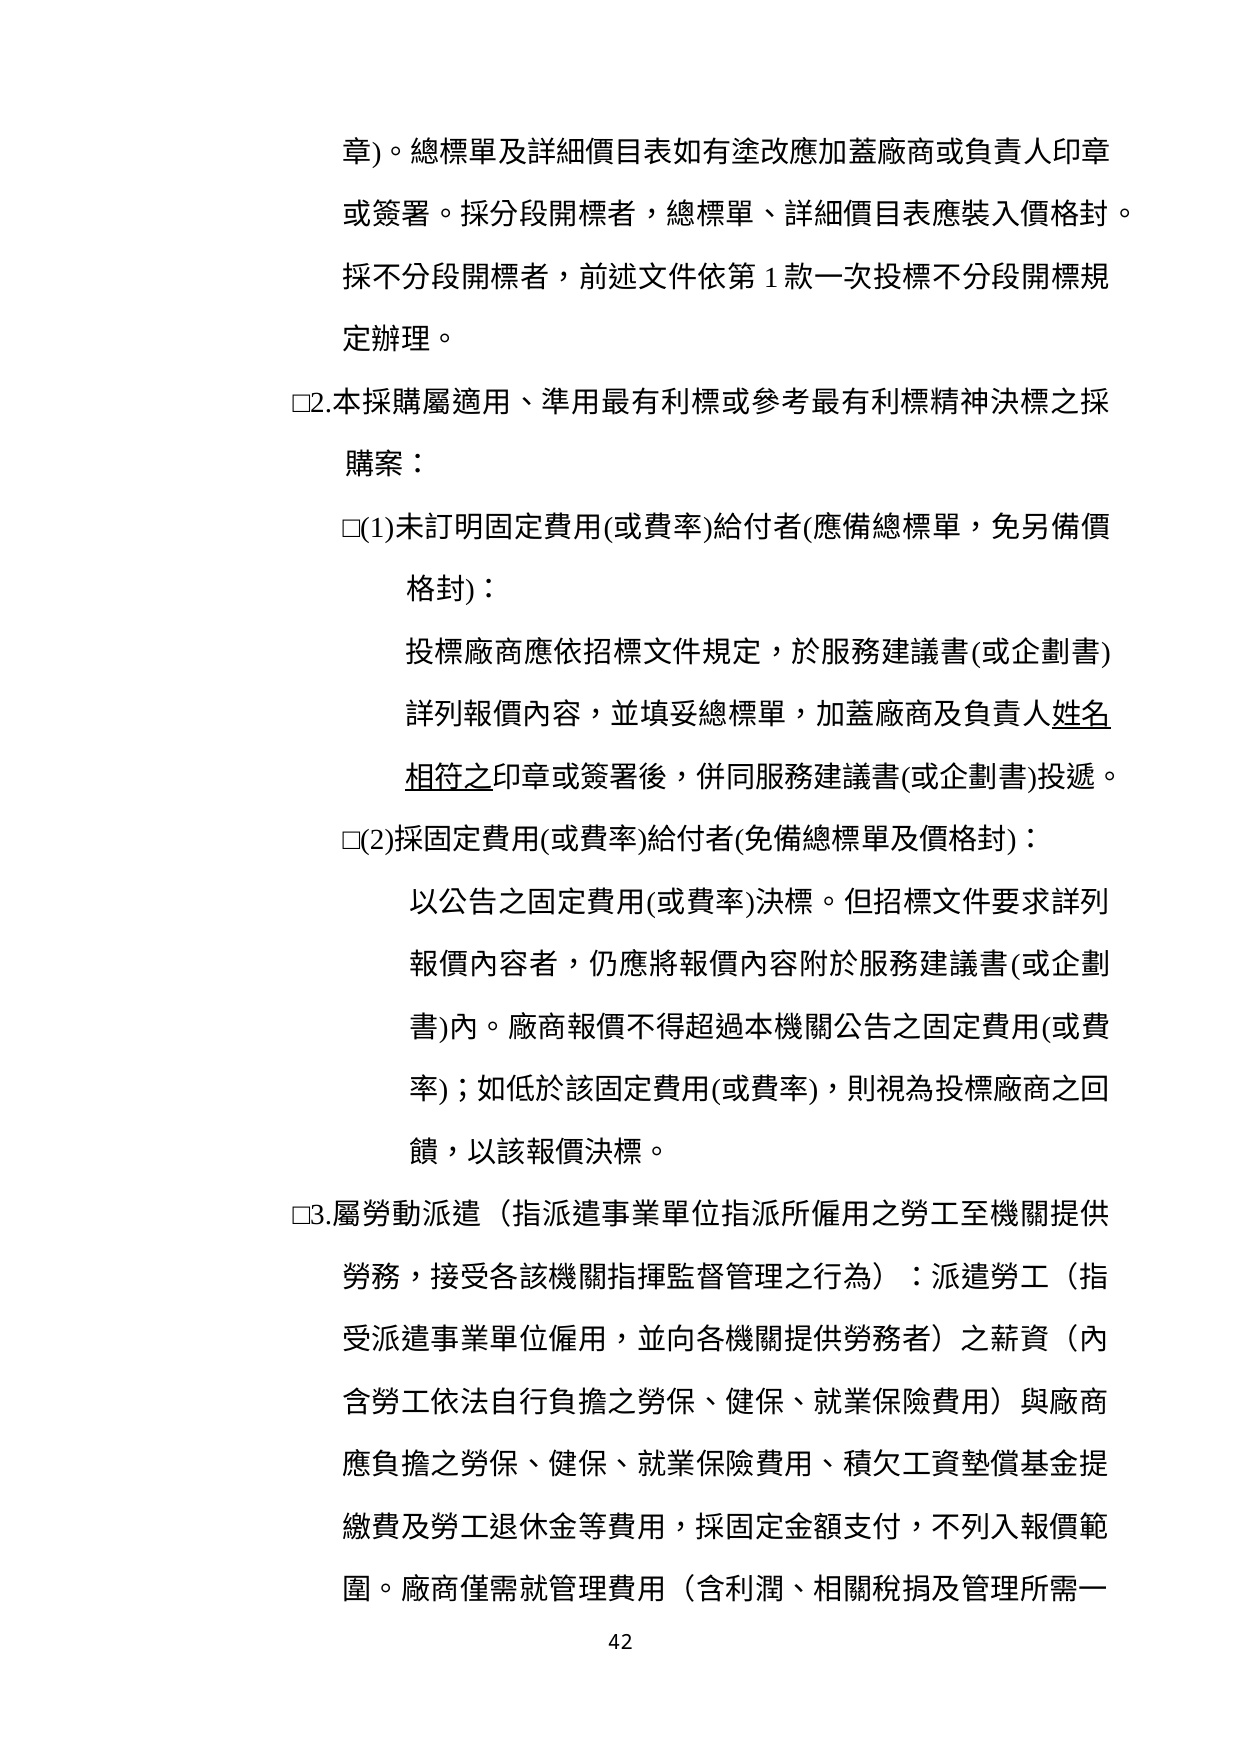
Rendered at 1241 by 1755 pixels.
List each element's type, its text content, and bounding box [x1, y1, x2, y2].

text □2.本採購屬適用、準用最有利標或參考最有利標精神決標之採購案： [292, 358, 1110, 483]
text □(2)採固定費用(或費率)給付者(免備總標單及價格封)： [284, 795, 1110, 858]
text 總標單報價應以中文大寫數目字填寫或鍵入並加蓋廠商及負責人姓名相符之印章或簽署(電子投標者為數位簽章或電子簽章)。總標單及詳細價目表如有塗改應加蓋廠商或負責人印章或簽署。採分段開標者，總標單、詳細價目表應裝入價格封。採不分段開標者，前述文件依第1款一次投標不分段開標規定辦理。 [342, 108, 1110, 358]
text □(1)未訂明固定費用(或費率)給付者(應備總標單，免另備價格封)： [342, 483, 1110, 608]
text 以公告之固定費用(或費率)決標。但招標文件要求詳列報價內容者，仍應將報價內容附於服務建議書(或企劃書)內。廠商報價不得超過本機關公告之固定費用(或費率)；如低於該固定費用(或費率)，則視為投標廠商之回饋，以該報價決標。 [409, 858, 1110, 1170]
text □3.屬勞動派遣（指派遣事業單位指派所僱用之勞工至機關提供勞務，接受各該機關指揮監督管理之行為）：派遣勞工（指受派遣事業單位僱用，並向各機關提供勞務者）之薪資（內含勞工依法自行負擔之勞保、健保、就業保險費用）與廠商應負擔之勞保、健保、就業保險費用、積欠工資墊償基金提繳費及勞工退休金等費用，採固定金額支付，不列入報價範圍。廠商僅需就管理費用（含利潤、相關稅捐及管理所需一 [292, 1170, 1110, 1608]
text 投標廠商應依招標文件規定，於服務建議書(或企劃書)詳列報價內容，並填妥總標單，加蓋廠商及負責人姓名相符之印章或簽署後，併同服務建議書(或企劃書)投遞。 [405, 608, 1110, 795]
